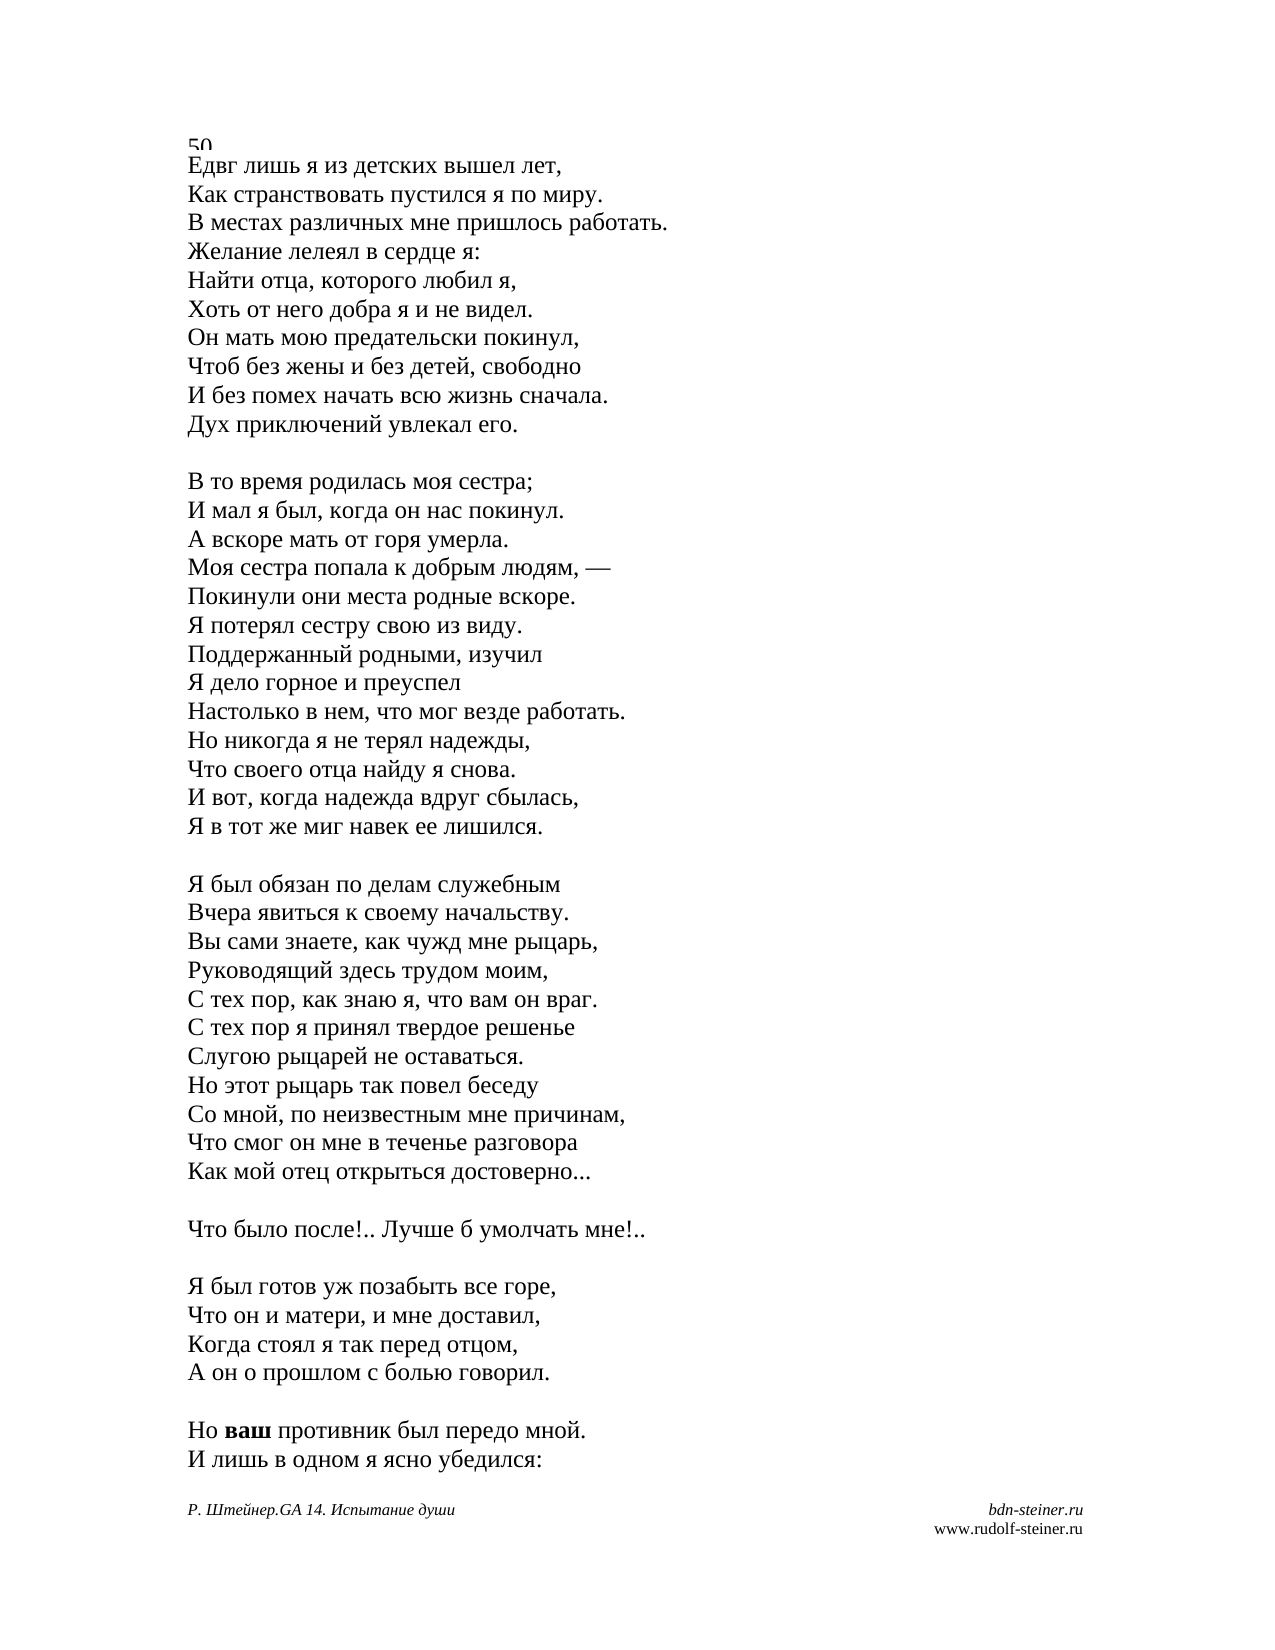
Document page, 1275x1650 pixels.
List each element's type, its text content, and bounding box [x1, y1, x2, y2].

text В то время родилась моя сестра; И мал я был, когда он нас покинул. А вскоре мать от горя умерла. Моя сестра попала к добрым людям, — Покинули они места родные вскоре. Я потерял сестру свою из виду. Поддержанный родными, изучил Я дело горное и преуспел Настолько в нем, что мог везде работать. Но никогда я не терял надежды, Что своего отца найду я снова. И вот, когда надежда вдруг сбылась, Я в тот же миг навек ее лишился. [187, 466, 1087, 840]
text Что было после!.. Лучше б умолчать мне!.. [187, 1214, 1087, 1242]
text Я был обязан по делам служебным Вчера явиться к своему начальству. Вы сами знаете, как чужд мне рыцарь, Руководящий здесь трудом моим, С тех пор, как знаю я, что вам он враг. С тех пор я принял твердое решенье Слугою рыцарей не оставаться. Но этот рыцарь так повел беседу Со мной, по неизвестным мне причинам, Что смог он мне в теченье разговора Как мой отец открыться достоверно... [187, 869, 1087, 1185]
text Едвг лишь я из детских вышел лет, Как странствовать пустился я по миру. В местах различных мне пришлось работать. Желание лелеял в сердце я: Найти отца, которого любил я, Хоть от него добра я и не видел. Он мать мою предательски покинул, Чтоб без жены и без детей, свободно И без помех начать всю жизнь сначала. Дух приключений увлекал его. [187, 150, 1087, 437]
text Но ваш противник был передо мной. И лишь в одном я ясно убедился: [187, 1415, 1087, 1472]
text Я был готов уж позабыть все горе, Что он и матери, и мне доставил, Когда стоял я так перед отцом, А он о прошлом с болью говорил. [187, 1271, 1087, 1386]
